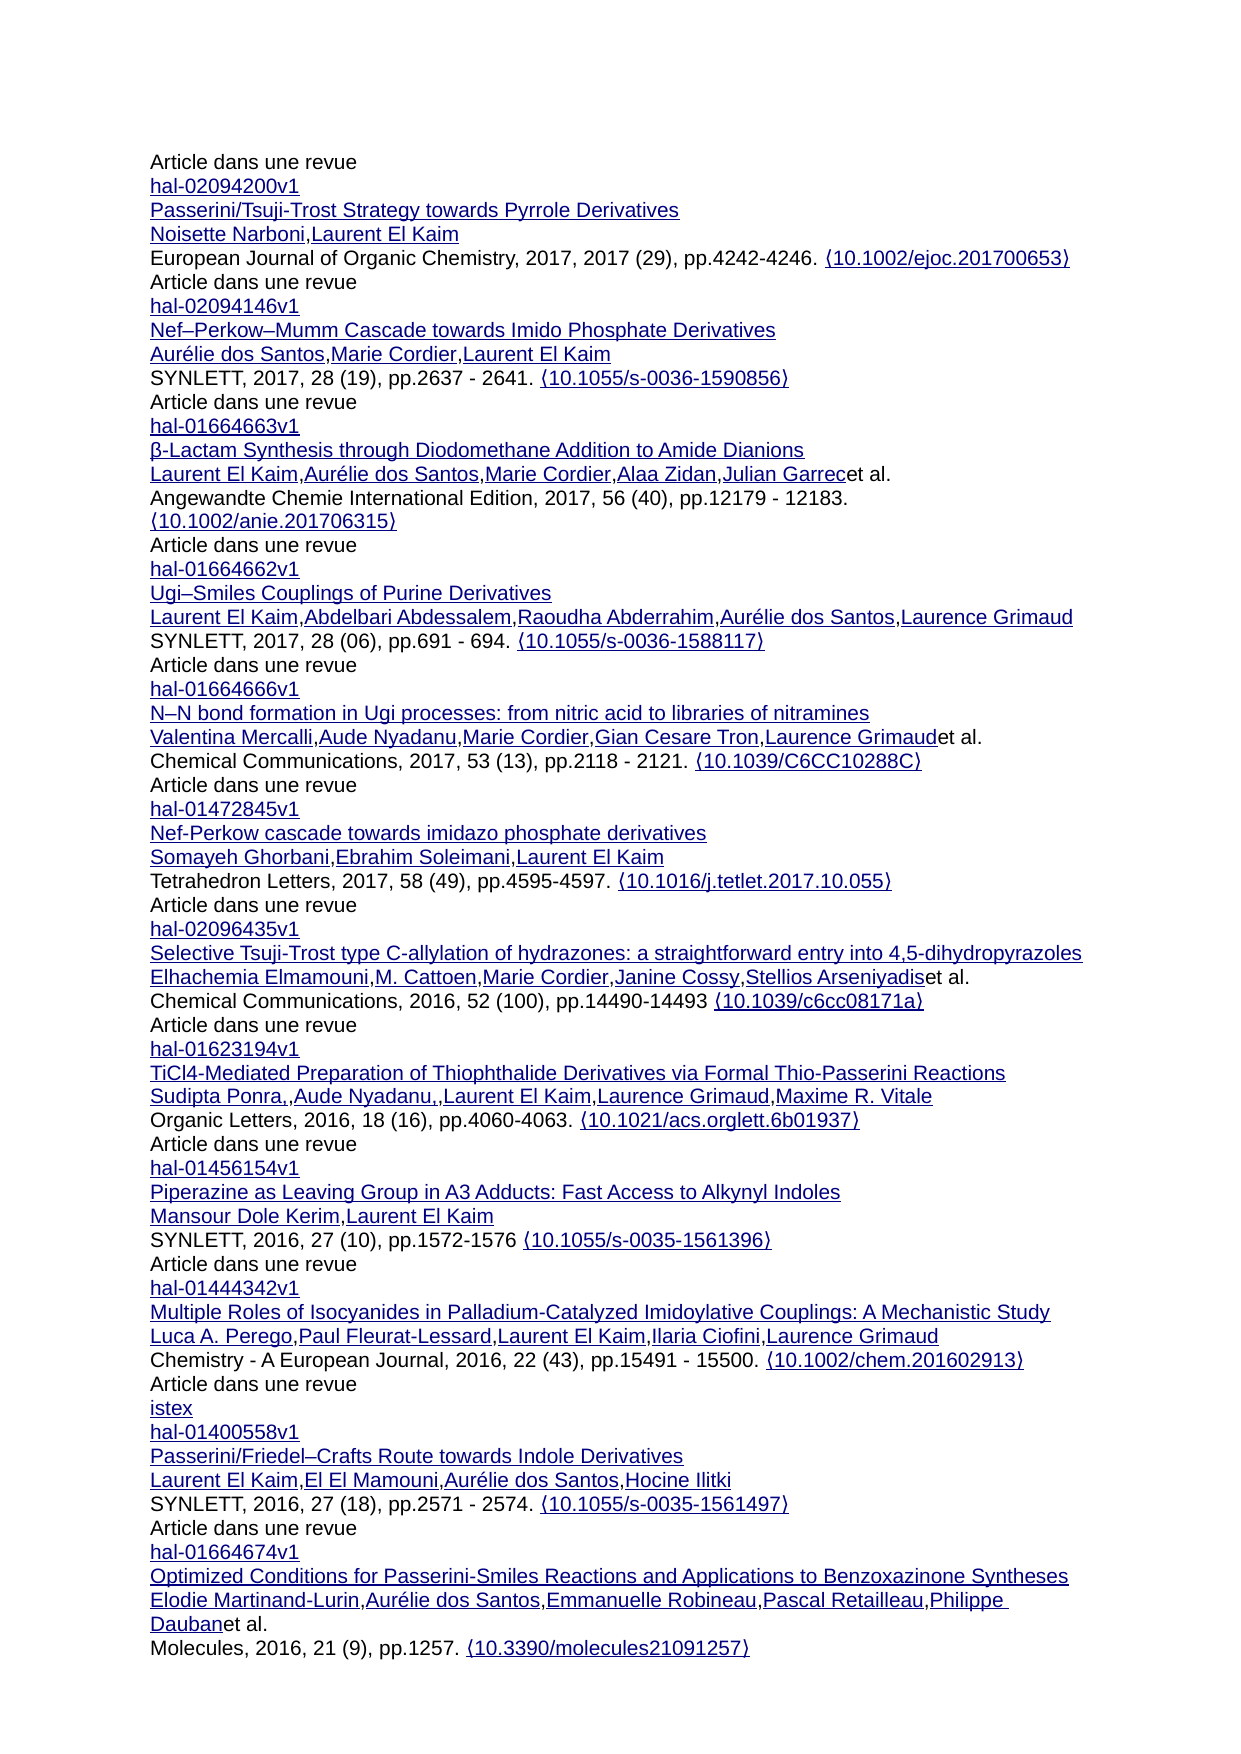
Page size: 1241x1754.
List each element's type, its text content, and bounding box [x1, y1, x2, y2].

table_cell Multiple Roles of Isocyanides in Palladium-Catalyzed Imidoylative Couplings: A Mechanistic Study Luca A. Perego,Paul Fleurat-Lessard,Laurent El Kaim,Ilaria Ciofini,Laurence Grimaud Chemistry - A European Journal, 2016, 22 (43), pp.15491 - 15500. ⟨10.1002/chem.201602913⟩ Article dans une revue istex hal-01400558v1 [150, 1300, 1090, 1444]
table_cell Article dans une revue hal-02094200v1 [150, 150, 1090, 198]
table_cell N–N bond formation in Ugi processes: from nitric acid to libraries of nitramines Valentina Mercalli,Aude Nyadanu,Marie Cordier,Gian Cesare Tron,Laurence Grimaudet al. Chemical Communications, 2017, 53 (13), pp.2118 - 2121. ⟨10.1039/C6CC10288C⟩ Article dans une revue hal-01472845v1 [150, 701, 1090, 821]
table_cell Selective Tsuji-Trost type C-allylation of hydrazones: a straightforward entry into 4,5-dihydropyrazoles Elhachemia Elmamouni,M. Cattoen,Marie Cordier,Janine Cossy,Stellios Arseniyadiset al. Chemical Communications, 2016, 52 (100), pp.14490-14493 ⟨10.1039/c6cc08171a⟩ Article dans une revue hal-01623194v1 [150, 941, 1090, 1060]
table_cell β-Lactam Synthesis through Diodomethane Addition to Amide Dianions Laurent El Kaim,Aurélie dos Santos,Marie Cordier,Alaa Zidan,Julian Garrecet al. Angewandte Chemie International Edition, 2017, 56 (40), pp.12179 - 12183. ⟨10.1002/anie.201706315⟩ Article dans une revue hal-01664662v1 [150, 438, 1090, 581]
table_cell Piperazine as Leaving Group in A3 Adducts: Fast Access to Alkynyl Indoles Mansour Dole Kerim,Laurent El Kaim SYNLETT, 2016, 27 (10), pp.1572-1576 ⟨10.1055/s-0035-1561396⟩ Article dans une revue hal-01444342v1 [150, 1180, 1090, 1300]
table_cell Passerini/Tsuji-Trost Strategy towards Pyrrole Derivatives Noisette Narboni,Laurent El Kaim European Journal of Organic Chemistry, 2017, 2017 (29), pp.4242-4246. ⟨10.1002/ejoc.201700653⟩ Article dans une revue hal-02094146v1 [150, 198, 1090, 318]
table_cell Nef–Perkow–Mumm Cascade towards Imido Phosphate Derivatives Aurélie dos Santos,Marie Cordier,Laurent El Kaim SYNLETT, 2017, 28 (19), pp.2637 - 2641. ⟨10.1055/s-0036-1590856⟩ Article dans une revue hal-01664663v1 [150, 318, 1090, 437]
table_cell TiCl4-Mediated Preparation of Thiophthalide Derivatives via Formal Thio-Passerini Reactions Sudipta Ponra,,Aude Nyadanu,,Laurent El Kaim,Laurence Grimaud,Maxime R. Vitale Organic Letters, 2016, 18 (16), pp.4060-4063. ⟨10.1021/acs.orglett.6b01937⟩ Article dans une revue hal-01456154v1 [150, 1060, 1090, 1180]
table_cell Nef-Perkow cascade towards imidazo phosphate derivatives Somayeh Ghorbani,Ebrahim Soleimani,Laurent El Kaim Tetrahedron Letters, 2017, 58 (49), pp.4595-4597. ⟨10.1016/j.tetlet.2017.10.055⟩ Article dans une revue hal-02096435v1 [150, 821, 1090, 941]
table_cell Ugi–Smiles Couplings of Purine Derivatives Laurent El Kaim,Abdelbari Abdessalem,Raoudha Abderrahim,Aurélie dos Santos,Laurence Grimaud SYNLETT, 2017, 28 (06), pp.691 - 694. ⟨10.1055/s-0036-1588117⟩ Article dans une revue hal-01664666v1 [150, 581, 1090, 701]
table_cell Optimized Conditions for Passerini-Smiles Reactions and Applications to Benzoxazinone Syntheses Elodie Martinand-Lurin,Aurélie dos Santos,Emmanuelle Robineau,Pascal Retailleau,Philippe Daubanet al. Molecules, 2016, 21 (9), pp.1257. ⟨10.3390/molecules21091257⟩ [150, 1564, 1090, 1659]
table_cell Passerini/Friedel–Crafts Route towards Indole Derivatives Laurent El Kaim,El El Mamouni,Aurélie dos Santos,Hocine Ilitki SYNLETT, 2016, 27 (18), pp.2571 - 2574. ⟨10.1055/s-0035-1561497⟩ Article dans une revue hal-01664674v1 [150, 1444, 1090, 1563]
